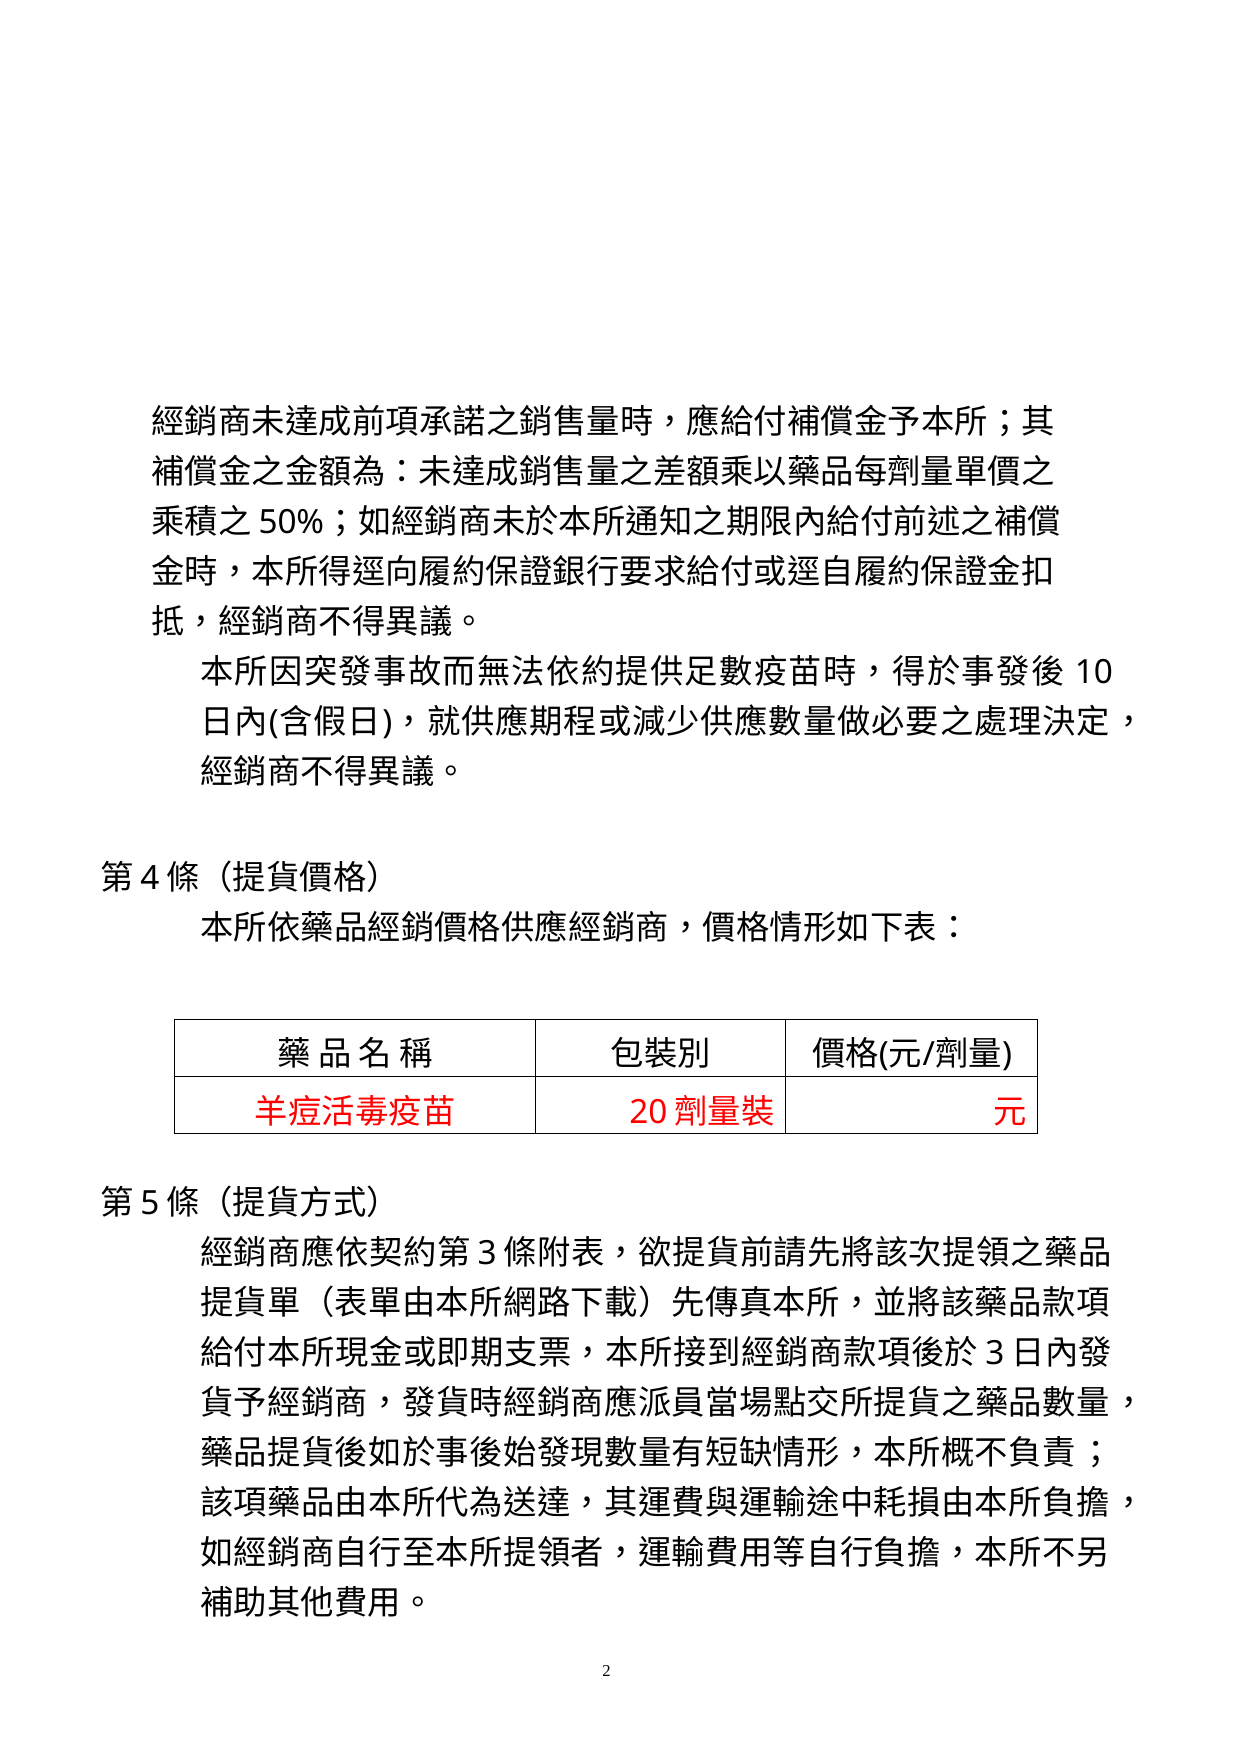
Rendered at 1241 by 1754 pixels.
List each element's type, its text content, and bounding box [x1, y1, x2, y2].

table_cell 元 [786, 1077, 1037, 1133]
table_cell 羊痘活毒疫苗 [175, 1077, 535, 1133]
text 經銷商未達成前項承諾之銷售量時，應給付補償金予本所；其 [100, 393, 1112, 443]
text 本所因突發事故而無法依約提供足數疫苗時，得於事發後10日內(含假日)，就供應期程或減少供應數量做必要之處理決定，經銷商不得異議。 [200, 643, 1112, 793]
table_header 包裝別 [536, 1020, 785, 1076]
text 本所依藥品經銷價格供應經銷商，價格情形如下表： [200, 899, 1112, 949]
table_cell 20劑量裝 [536, 1077, 785, 1133]
text 抵，經銷商不得異議。 [100, 593, 1112, 643]
text 金時，本所得逕向履約保證銀行要求給付或逕自履約保證金扣 [100, 543, 1112, 593]
table_header 藥 品 名 稱 [175, 1020, 535, 1076]
text 第4條（提貨價格） [100, 849, 1112, 899]
text 補償金之金額為：未達成銷售量之差額乘以藥品每劑量單價之 [100, 443, 1112, 493]
text 經銷商應依契約第3條附表，欲提貨前請先將該次提領之藥品提貨單（表單由本所網路下載）先傳真本所，並將該藥品款項給付本所現金或即期支票，本所接到經銷商款項後於3日內發貨予經銷商，發貨時經銷商應派員當場點交所提貨之藥品數量，藥品提貨後如於事後始發現數量有短缺情形，本所概不負責；該項藥品由本所代為送達，其運費與運輸途中耗損由本所負擔，如經銷商自行至本所提領者，運輸費用等自行負擔，本所不另補助其他費用。 [200, 1224, 1112, 1624]
text 第5條（提貨方式） [100, 1174, 1112, 1224]
table_header 價格(元/劑量) [786, 1020, 1037, 1076]
text 乘積之50%；如經銷商未於本所通知之期限內給付前述之補償 [100, 493, 1112, 543]
